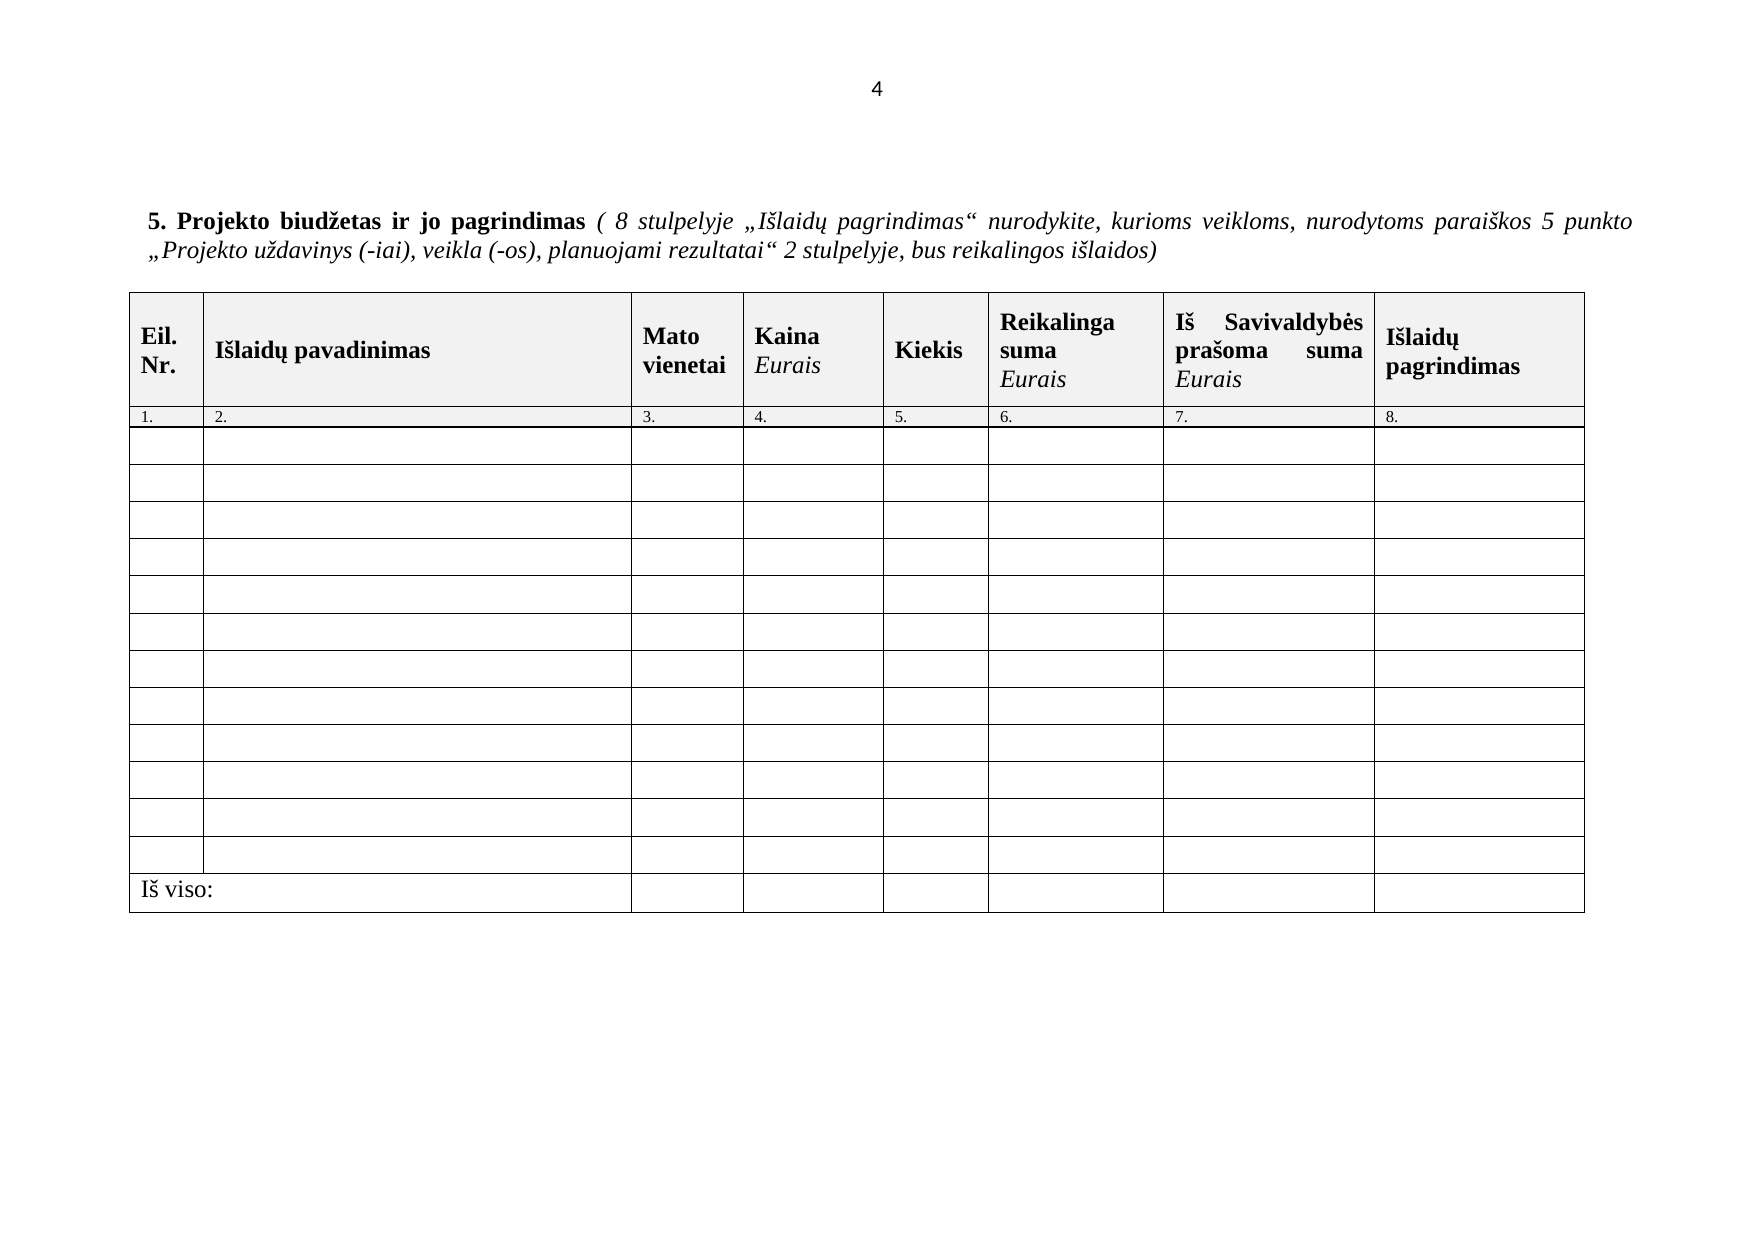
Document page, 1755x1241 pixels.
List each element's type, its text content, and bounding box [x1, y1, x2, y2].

table_cell [884, 428, 988, 464]
table_cell [130, 651, 203, 687]
table_cell [1164, 614, 1374, 649]
table_cell [1164, 874, 1374, 912]
table_cell [632, 428, 743, 464]
table_cell [204, 465, 631, 501]
table_cell [632, 614, 743, 649]
table_cell [744, 688, 883, 724]
table_header Kiekis [884, 293, 988, 406]
table_cell [744, 725, 883, 761]
table_cell [744, 428, 883, 464]
table_cell [884, 688, 988, 724]
table_cell [884, 874, 988, 912]
table_cell [1375, 651, 1584, 687]
table_cell [989, 837, 1163, 873]
table_cell [1375, 762, 1584, 798]
table_cell [632, 837, 743, 873]
table_cell [989, 874, 1163, 912]
table_header Išlaidų pagrindimas [1375, 293, 1584, 406]
table_cell [884, 614, 988, 649]
table_cell [989, 576, 1163, 612]
table_cell [1375, 576, 1584, 612]
table_cell [1164, 502, 1374, 538]
table_cell Iš viso: [130, 874, 631, 912]
table_cell [632, 688, 743, 724]
table_cell [1375, 874, 1584, 912]
table_cell [1375, 837, 1584, 873]
table_cell [1375, 502, 1584, 538]
table_cell [1375, 539, 1584, 575]
table_cell [130, 539, 203, 575]
table_cell [130, 688, 203, 724]
table_header Eil. Nr. [130, 293, 203, 406]
table_cell [884, 576, 988, 612]
table_cell [989, 428, 1163, 464]
table_cell [204, 725, 631, 761]
table_cell [130, 576, 203, 612]
table_cell [989, 799, 1163, 836]
table_cell [744, 651, 883, 687]
table_cell [744, 576, 883, 612]
table_cell [204, 799, 631, 836]
table_cell [989, 614, 1163, 649]
table_cell [989, 651, 1163, 687]
table_cell [130, 428, 203, 464]
table_cell [1375, 688, 1584, 724]
table_cell [130, 502, 203, 538]
table_cell [884, 651, 988, 687]
table_cell [884, 725, 988, 761]
table_cell [989, 688, 1163, 724]
table_cell [1164, 799, 1374, 836]
table_cell [130, 762, 203, 798]
table_cell [204, 428, 631, 464]
table_cell [884, 539, 988, 575]
table_cell [632, 725, 743, 761]
table_cell [989, 725, 1163, 761]
table_cell [989, 762, 1163, 798]
table_cell 1. [130, 407, 203, 426]
table_cell [1164, 725, 1374, 761]
table_cell [1164, 539, 1374, 575]
table_cell [884, 837, 988, 873]
table_cell 5. [884, 407, 988, 426]
table_cell [632, 539, 743, 575]
table_cell [204, 651, 631, 687]
table_cell [744, 465, 883, 501]
table_cell [1164, 651, 1374, 687]
table_cell [130, 799, 203, 836]
table_cell 4. [744, 407, 883, 426]
text 5. Projekto biudžetas ir jo pagrindimas ( 8 stulpelyje „Išlaidų pagrindimas“ nurodykite, kurioms veikloms, nurodytoms paraiškos 5 punkto „Projekto uždavinys (-iai), veikla (-os), planuojami rezultatai“ 2 stulpelyje, bus reikalingos išlaidos) [148, 206, 1636, 263]
table_cell [204, 502, 631, 538]
table_cell 3. [632, 407, 743, 426]
table_cell [1375, 428, 1584, 464]
table_cell [632, 651, 743, 687]
table_cell [1375, 465, 1584, 501]
table_cell [130, 614, 203, 649]
table_cell [1164, 688, 1374, 724]
table_cell [632, 799, 743, 836]
table_cell [1164, 465, 1374, 501]
table_cell [989, 502, 1163, 538]
table_cell 7. [1164, 407, 1374, 426]
table_header Kaina Eurais [744, 293, 883, 406]
table_cell [1164, 428, 1374, 464]
table_cell [204, 614, 631, 649]
table_cell [1375, 725, 1584, 761]
table_cell [632, 465, 743, 501]
table_header Mato vienetai [632, 293, 743, 406]
table_cell [130, 837, 203, 873]
table_cell [884, 762, 988, 798]
table_cell [989, 539, 1163, 575]
table_cell [632, 762, 743, 798]
table_cell 8. [1375, 407, 1584, 426]
table_cell 6. [989, 407, 1163, 426]
table_cell [744, 614, 883, 649]
table_cell [632, 576, 743, 612]
table_header Reikalinga suma Eurais [989, 293, 1163, 406]
table_cell [884, 465, 988, 501]
table_cell [744, 799, 883, 836]
table_cell [632, 874, 743, 912]
table_cell [884, 799, 988, 836]
table_cell [744, 874, 883, 912]
table_header Išlaidų pavadinimas [204, 293, 631, 406]
table_cell [744, 539, 883, 575]
table_cell [1375, 799, 1584, 836]
table_cell [1164, 576, 1374, 612]
table_cell [204, 837, 631, 873]
table_cell [204, 762, 631, 798]
table_cell [744, 502, 883, 538]
table_header Iš Savivaldybės prašoma suma Eurais [1164, 293, 1374, 406]
table_cell 2. [204, 407, 631, 426]
table_cell [130, 725, 203, 761]
table_cell [1375, 614, 1584, 649]
table_cell [989, 465, 1163, 501]
table_cell [204, 539, 631, 575]
table_cell [204, 688, 631, 724]
table_cell [884, 502, 988, 538]
table_cell [204, 576, 631, 612]
table_cell [130, 465, 203, 501]
table_cell [1164, 762, 1374, 798]
table_cell [632, 502, 743, 538]
table_cell [1164, 837, 1374, 873]
table_cell [744, 837, 883, 873]
table_cell [744, 762, 883, 798]
